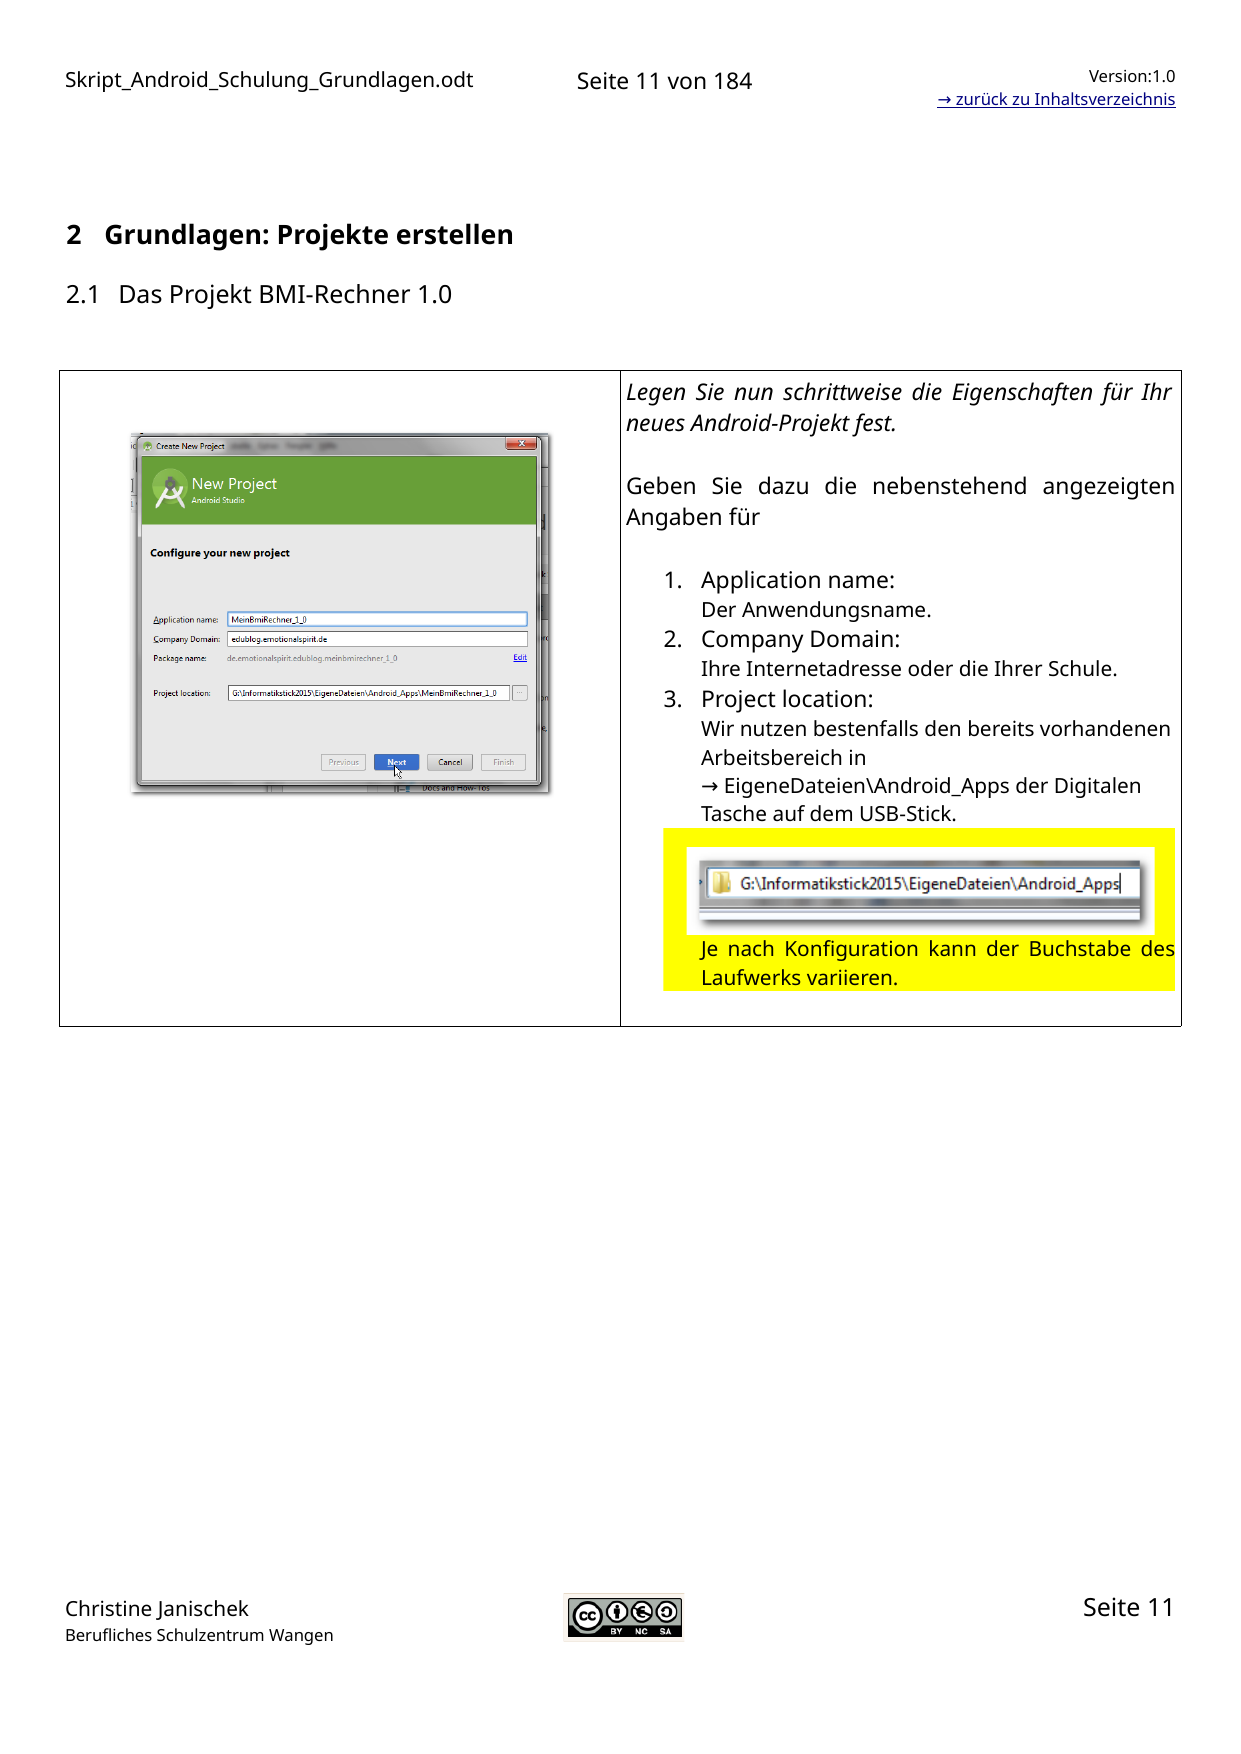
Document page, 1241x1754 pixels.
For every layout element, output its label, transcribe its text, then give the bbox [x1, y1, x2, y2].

subtitle Grundlagen: Projekte erstellen [59, 216, 1181, 252]
table_header Je nach Konfiguration kann der Buchstabe des Laufwerks variieren. [621, 935, 1181, 1026]
picture [563, 1592, 685, 1642]
table_header [60, 371, 620, 1026]
subtitle Das Projekt BMI-Rechner 1.0 [59, 277, 1181, 311]
table_header Legen Sie nun schrittweise die Eigenschaften für Ihr neues Android-Projekt fest. Geben Sie dazu die nebenstehend angezeigten Angaben für Application name: Der Anwendungsname. Company Domain: Ihre Internetadresse oder die Ihrer Schule. Project location: Wir nutzen bestenfalls den bereits vorhandenen Arbeitsbereich in → EigeneDateien\Android_Apps der Digitalen Tasche auf dem USB-Stick. [621, 371, 1181, 934]
picture [686, 847, 1155, 935]
picture [124, 426, 555, 799]
